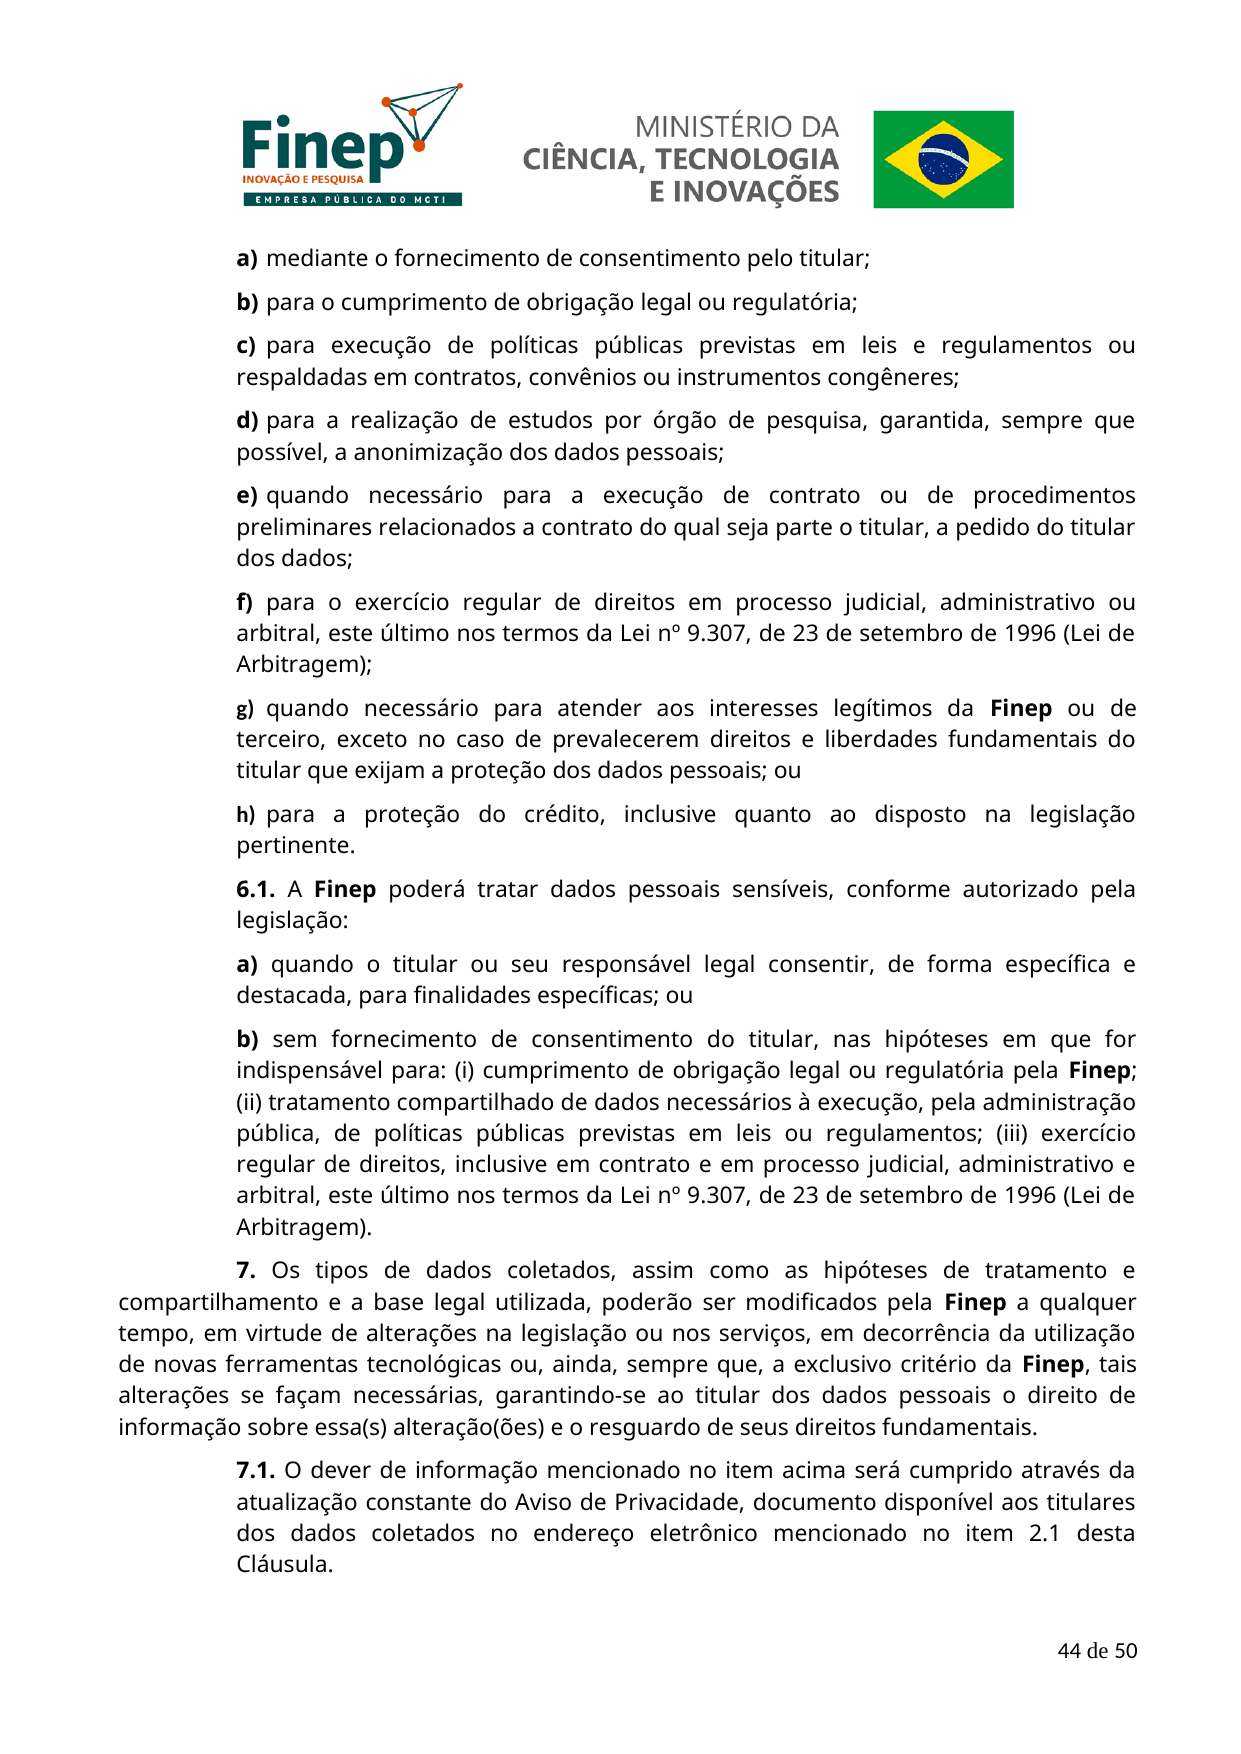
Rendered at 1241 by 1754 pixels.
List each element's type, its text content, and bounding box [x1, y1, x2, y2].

list quando necessário para atender aos interesses legítimos da Finep ou de terceiro, exceto no caso de prevalecerem direitos e liberdades fundamentais do titular que exijam a proteção dos dados pessoais; ou [236, 692, 1137, 786]
text 7. Os tipos de dados coletados, assim como as hipóteses de tratamento e compartilhamento e a base legal utilizada, poderão ser modificados pela Finep a qualquer tempo, em virtude de alterações na legislação ou nos serviços, em decorrência da utilização de novas ferramentas tecnológicas ou, ainda, sempre que, a exclusivo critério da Finep, tais alterações se façam necessárias, garantindo-se ao titular dos dados pessoais o direito de informação sobre essa(s) alteração(ões) e o resguardo de seus direitos fundamentais. [118, 1254, 1137, 1442]
list para a proteção do crédito, inclusive quanto ao disposto na legislação pertinente. [236, 798, 1137, 861]
text 6.1. A Finep poderá tratar dados pessoais sensíveis, conforme autorizado pela legislação: [236, 873, 1137, 936]
text b) sem fornecimento de consentimento do titular, nas hipóteses em que for indispensável para: (i) cumprimento de obrigação legal ou regulatória pela Finep; (ii) tratamento compartilhado de dados necessários à execução, pela administração pública, de políticas públicas previstas em leis ou regulamentos; (iii) exercício regular de direitos, inclusive em contrato e em processo judicial, administrativo e arbitral, este último nos termos da Lei nº 9.307, de 23 de setembro de 1996 (Lei de Arbitragem). [236, 1023, 1137, 1242]
list para o cumprimento de obrigação legal ou regulatória; [236, 286, 1137, 317]
list quando necessário para a execução de contrato ou de procedimentos preliminares relacionados a contrato do qual seja parte o titular, a pedido do titular dos dados; [236, 479, 1137, 573]
text 7.1. O dever de informação mencionado no item acima será cumprido através da atualização constante do Aviso de Privacidade, documento disponível aos titulares dos dados coletados no endereço eletrônico mencionado no item 2.1 desta Cláusula. [236, 1454, 1137, 1579]
list para execução de políticas públicas previstas em leis e regulamentos ou respaldadas em contratos, convênios ou instrumentos congêneres; [236, 329, 1137, 392]
text a) quando o titular ou seu responsável legal consentir, de forma específica e destacada, para finalidades específicas; ou [236, 948, 1137, 1011]
list mediante o fornecimento de consentimento pelo titular; [236, 242, 1137, 273]
list para a realização de estudos por órgão de pesquisa, garantida, sempre que possível, a anonimização dos dados pessoais; [236, 404, 1137, 467]
list para o exercício regular de direitos em processo judicial, administrativo ou arbitral, este último nos termos da Lei nº 9.307, de 23 de setembro de 1996 (Lei de Arbitragem); [236, 586, 1137, 679]
